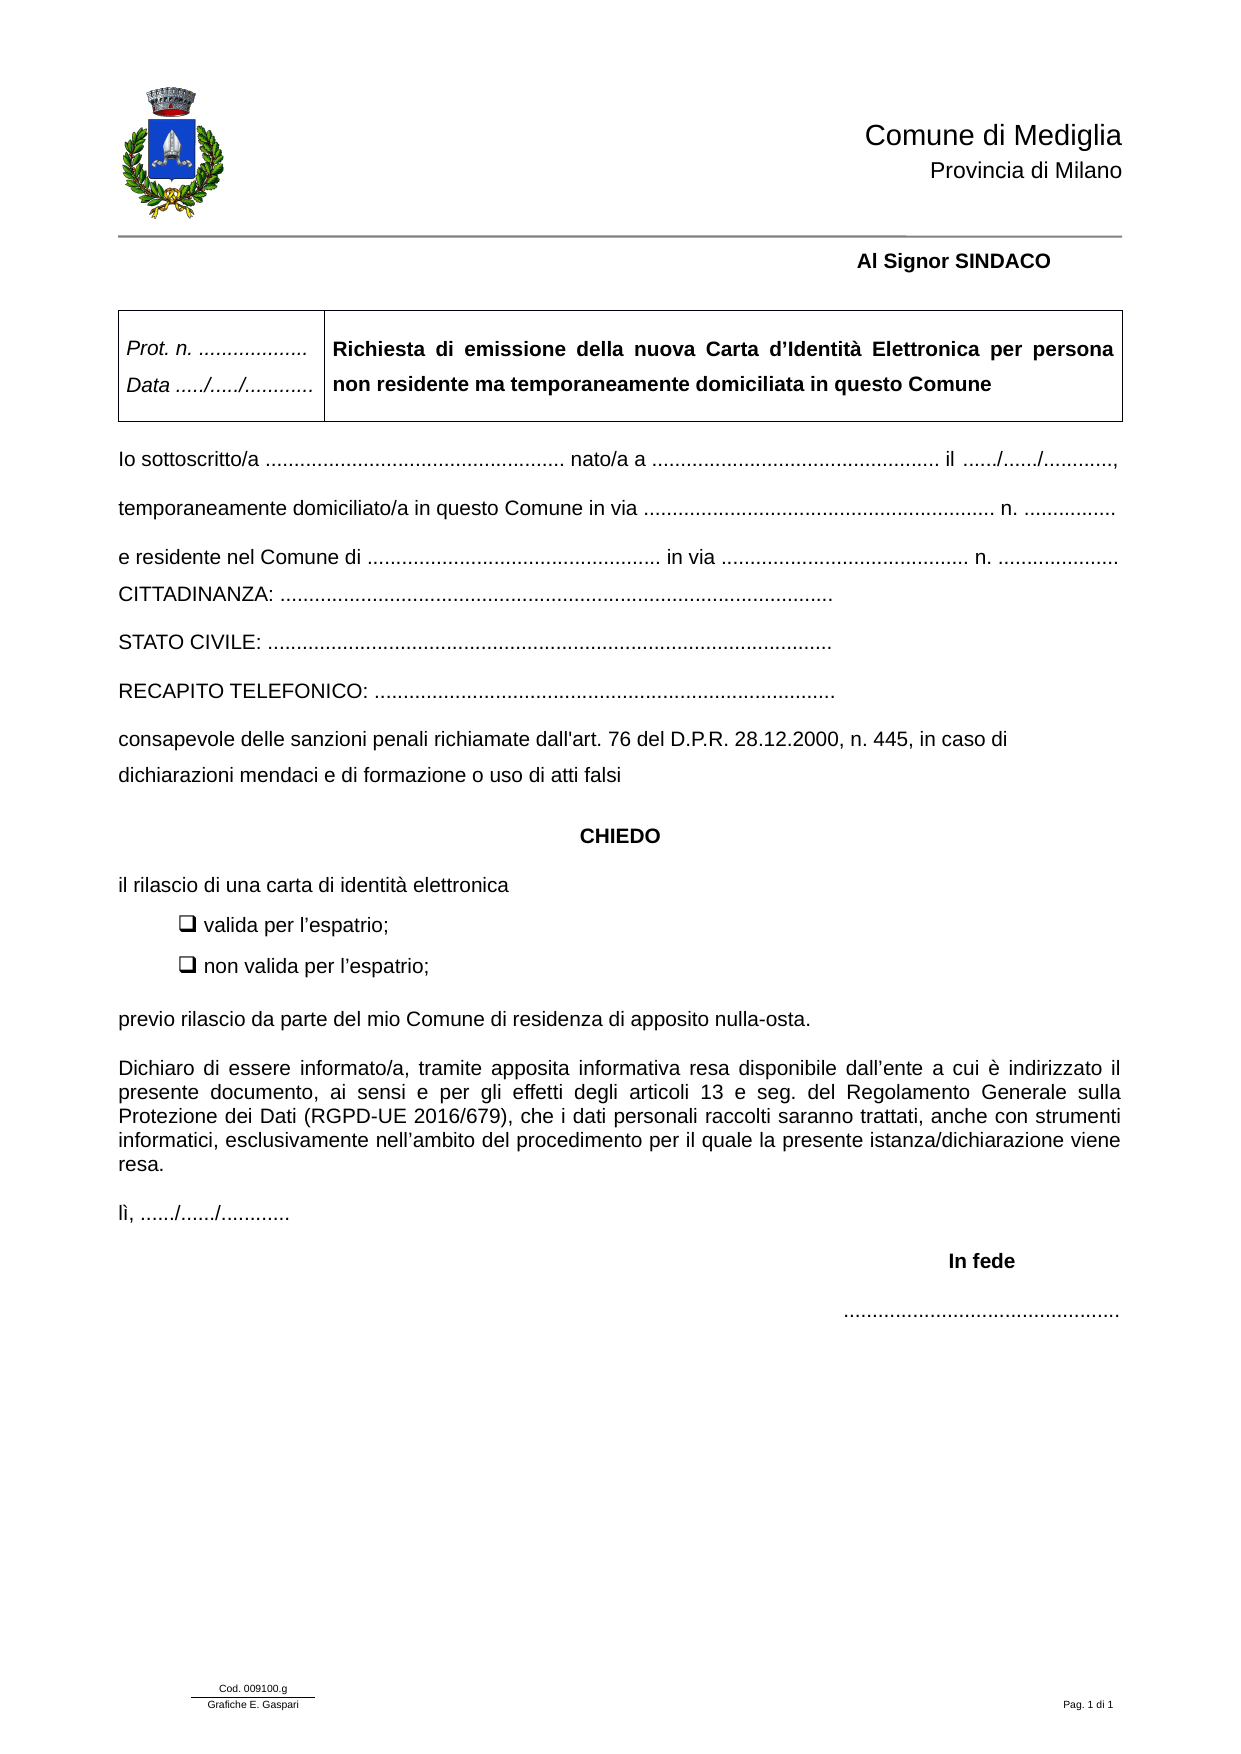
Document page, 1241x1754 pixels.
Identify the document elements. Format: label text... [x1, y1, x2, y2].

text previo rilascio da parte del mio Comune di residenza di apposito nulla-osta. [118, 1007, 1122, 1031]
text  non valida per l’espatrio; [177, 953, 1122, 978]
text CITTADINANZA: ................................................................................................ [118, 582, 1122, 606]
text Io sottoscritto/a .................................................... nato/a a .................................................. il ....../....../............, [118, 447, 1122, 471]
text Comune di Mediglia [224, 118, 1122, 152]
text STATO CIVILE: .................................................................................................. [118, 630, 1122, 654]
text Al Signor SINDACO [857, 249, 1122, 273]
table_header Prot. n. ................... Data ...../...../............ [119, 311, 324, 421]
text RECAPITO TELEFONICO: ................................................................................ [118, 678, 1122, 702]
text Provincia di Milano [224, 157, 1122, 183]
picture [122, 87, 224, 219]
text CHIEDO [118, 824, 1122, 848]
text e residente nel Comune di ................................................... in via ........................................... n. ..................... [118, 545, 1122, 569]
text ................................................ [118, 1298, 1122, 1322]
text lì, ....../....../............ [118, 1200, 1122, 1224]
text In fede [118, 1249, 1122, 1273]
text consapevole delle sanzioni penali richiamate dall'art. 76 del D.P.R. 28.12.2000, n. 445, in caso di dichiarazioni mendaci e di formazione o uso di atti falsi [118, 727, 1122, 787]
table_header Richiesta di emissione della nuova Carta d’Identità Elettronica per persona non residente ma temporaneamente domiciliata in questo Comune [325, 311, 1122, 421]
text Dichiaro di essere informato/a, tramite apposita informativa resa disponibile dall’ente a cui è indirizzato il presente documento, ai sensi e per gli effetti degli articoli 13 e seg. del Regolamento Generale sulla Protezione dei Dati (RGPD-UE 2016/679), che i dati personali raccolti saranno trattati, anche con strumenti informatici, esclusivamente nell’ambito del procedimento per il quale la presente istanza/dichiarazione viene resa. [118, 1056, 1122, 1175]
text  valida per l’espatrio; [177, 913, 1122, 937]
text temporaneamente domiciliato/a in questo Comune in via ............................................................. n. ................ [118, 496, 1122, 520]
text il rilascio di una carta di identità elettronica [118, 873, 1122, 897]
